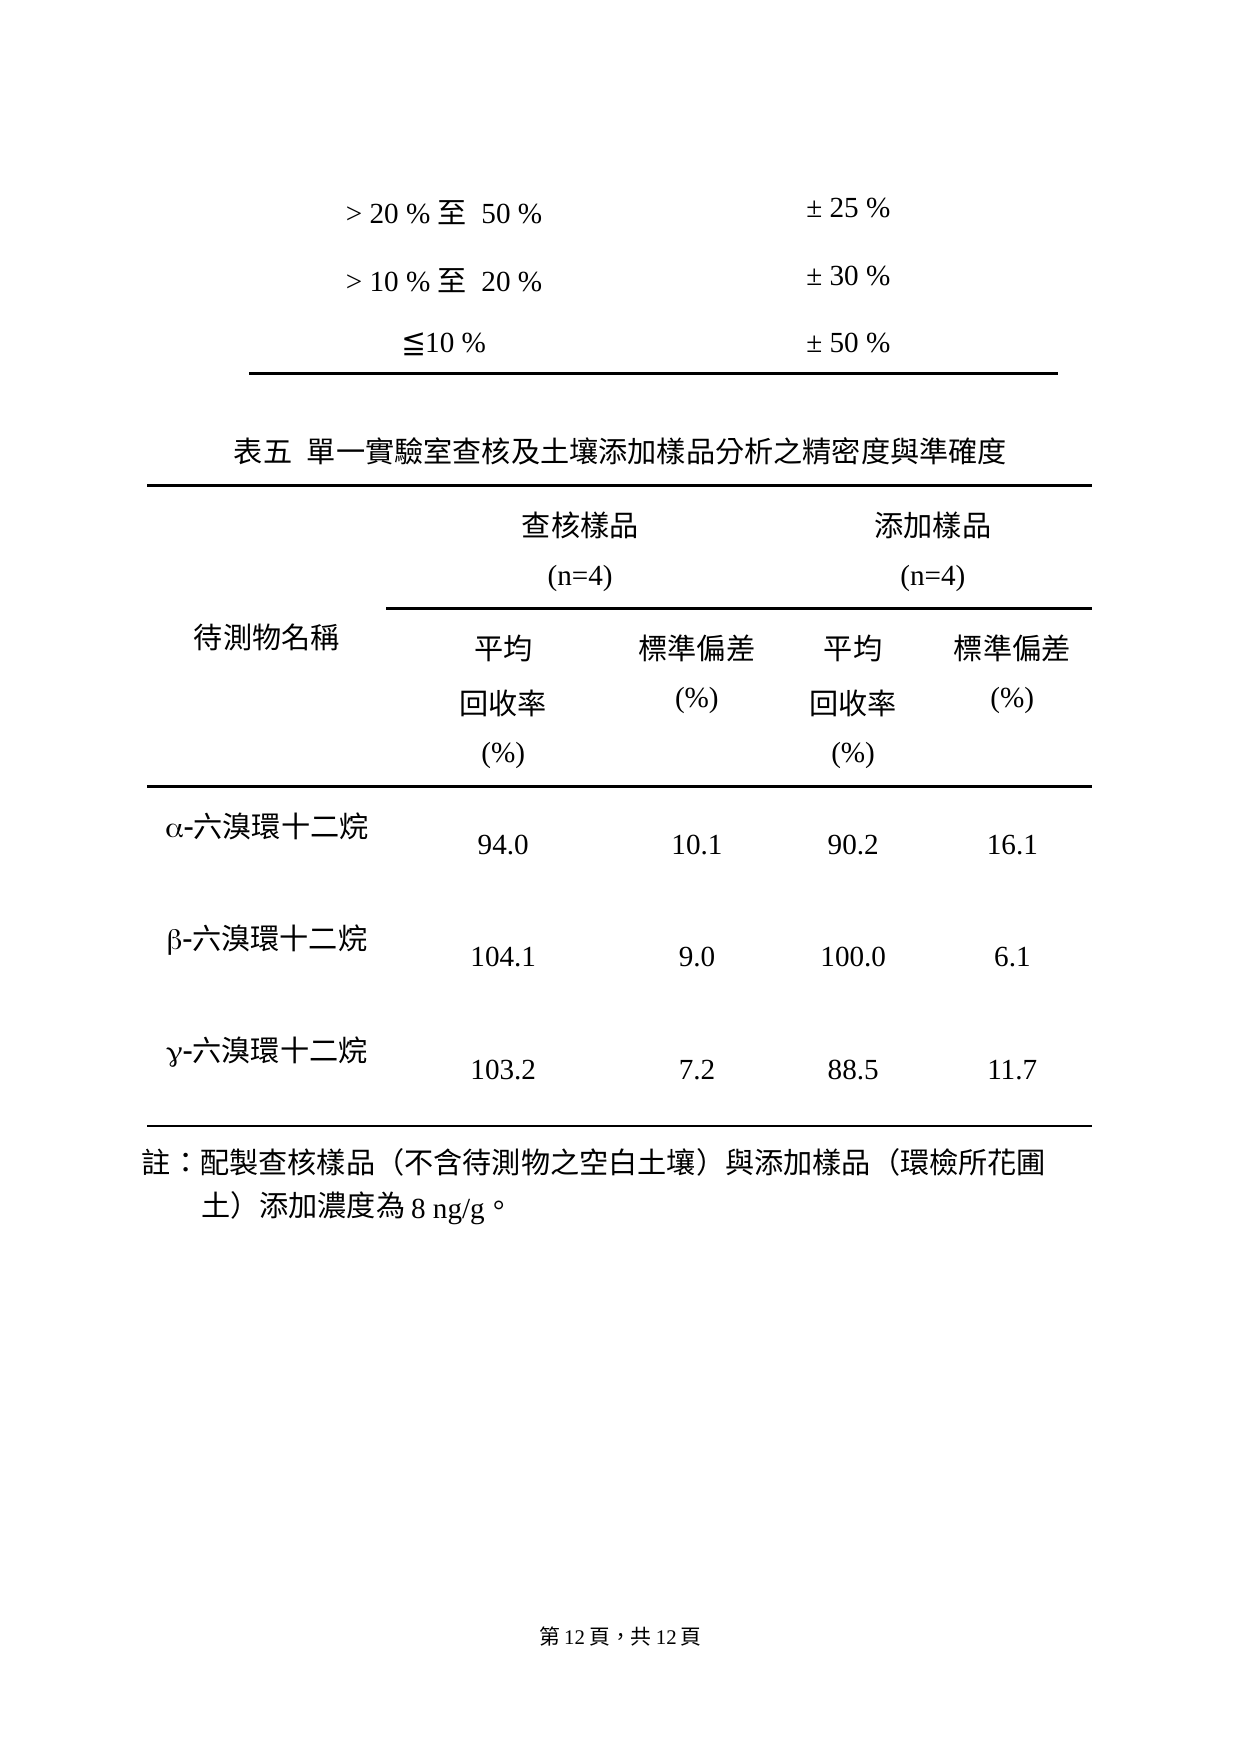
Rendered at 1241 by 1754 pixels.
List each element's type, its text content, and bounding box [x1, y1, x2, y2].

table_cell 6.1 [932, 900, 1092, 1012]
table_cell ≦10 % [249, 313, 638, 372]
table_cell > 10 % 至 20 % [249, 245, 638, 313]
table_cell ± 25 % [639, 177, 1057, 245]
table_cell 88.5 [774, 1013, 932, 1125]
table_cell 103.2 [386, 1013, 620, 1125]
table_cell ± 30 % [639, 245, 1057, 313]
table_cell 104.1 [386, 900, 620, 1012]
table_header 查核樣品 (n=4) [386, 487, 773, 607]
table_cell g-六溴環十二烷 [147, 1013, 386, 1125]
table_cell 7.2 [620, 1013, 773, 1125]
table_header 添加樣品 (n=4) [774, 487, 1092, 607]
table_cell 平均 回收率 (%) [774, 610, 932, 785]
table_cell 100.0 [774, 900, 932, 1012]
table_cell 平均 回收率 (%) [386, 610, 620, 785]
table_cell > 20 % 至 50 % [249, 177, 638, 245]
table_cell 16.1 [932, 788, 1092, 900]
table_cell 9.0 [620, 900, 773, 1012]
text 註：配製查核樣品（不含待測物之空白土壤）與添加樣品（環檢所花圃土）添加濃度為8 ng/g。 [142, 1140, 1093, 1224]
table_cell 標準偏差 (%) [932, 610, 1092, 785]
table_cell 94.0 [386, 788, 620, 900]
table_cell ± 50 % [639, 313, 1057, 372]
table_cell 標準偏差 (%) [620, 610, 773, 785]
table_cell 90.2 [774, 788, 932, 900]
table_cell 10.1 [620, 788, 773, 900]
table_cell b-六溴環十二烷 [147, 900, 386, 1012]
table_cell a-六溴環十二烷 [147, 788, 386, 900]
table_cell 11.7 [932, 1013, 1092, 1125]
text 表五 單一實驗室查核及土壤添加樣品分析之精密度與準確度 [148, 429, 1093, 471]
table_header 待測物名稱 [147, 487, 386, 785]
